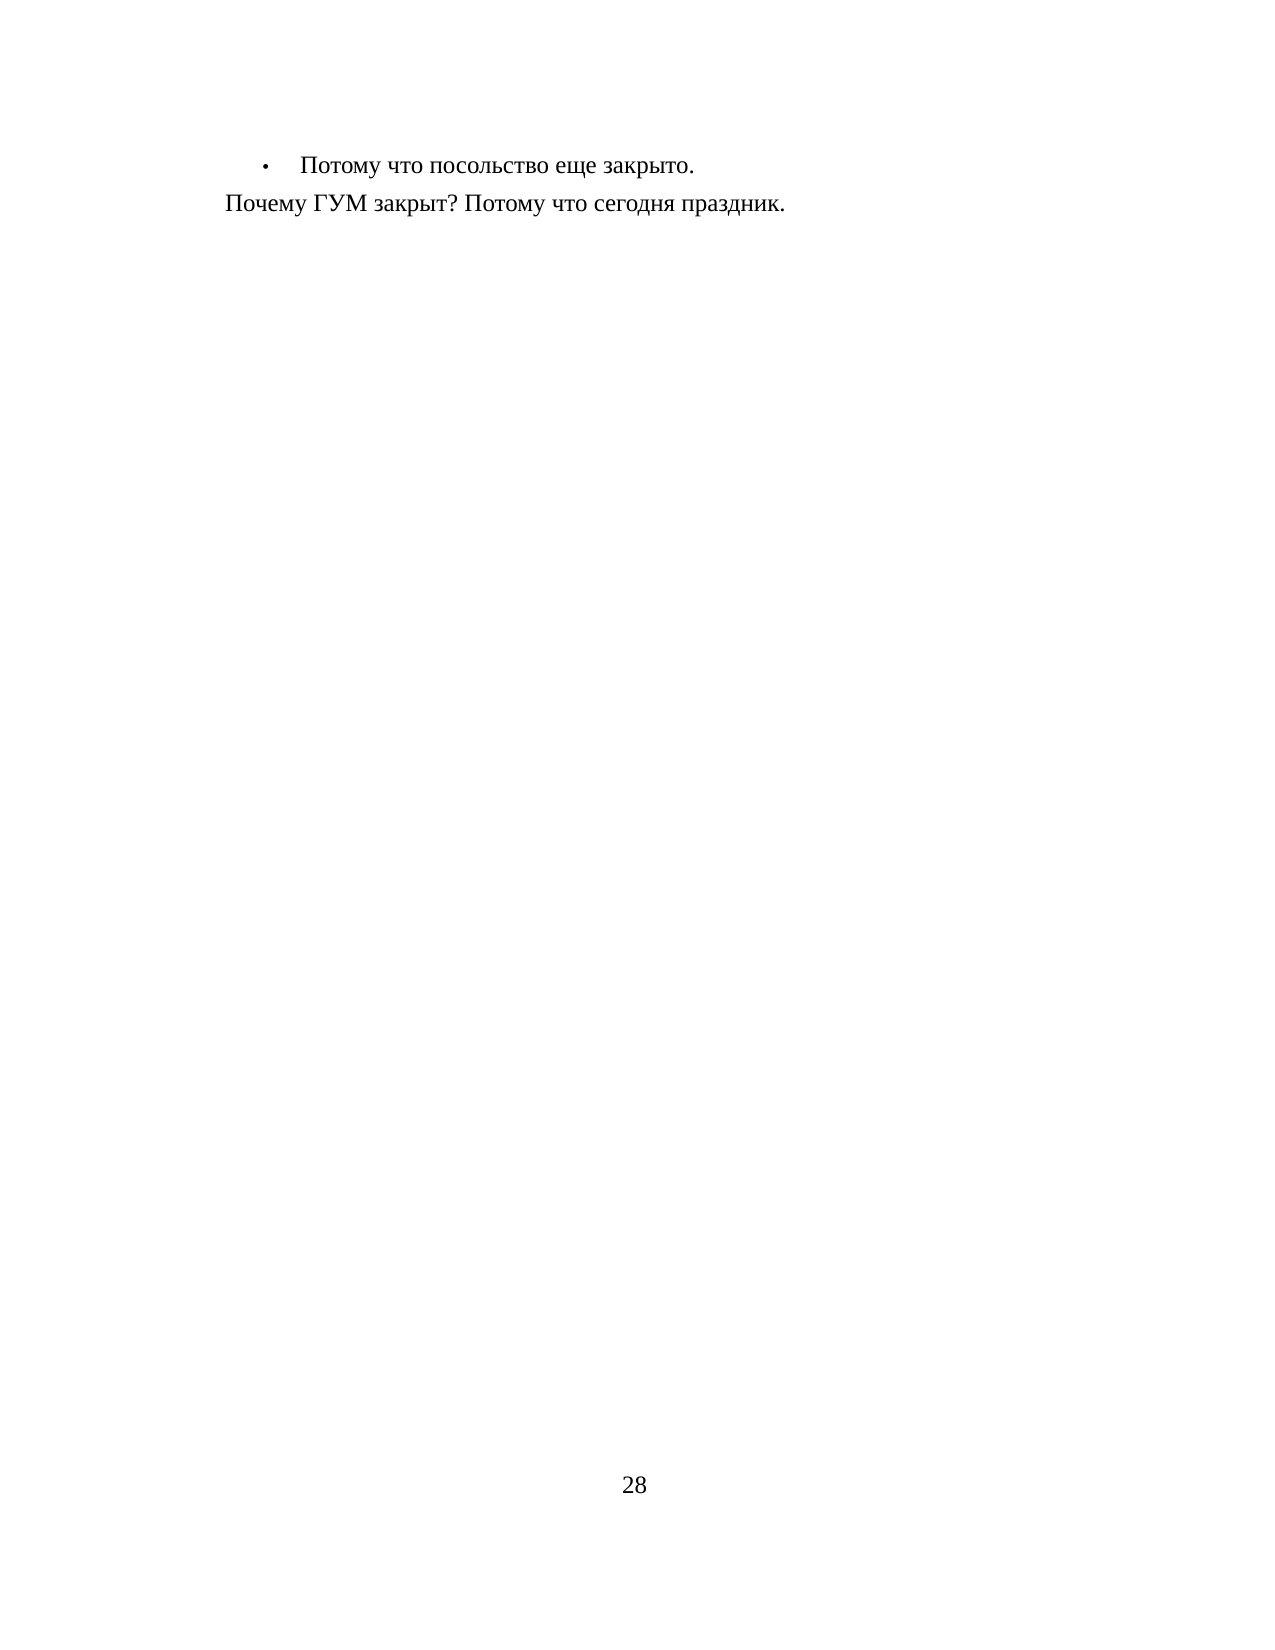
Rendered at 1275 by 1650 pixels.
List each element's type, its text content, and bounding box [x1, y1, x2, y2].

list Потому что посольство еще закрыто. [262, 150, 1125, 179]
text Почему ГУМ закрыт? Потому что сегодня праздник. [225, 188, 1125, 216]
